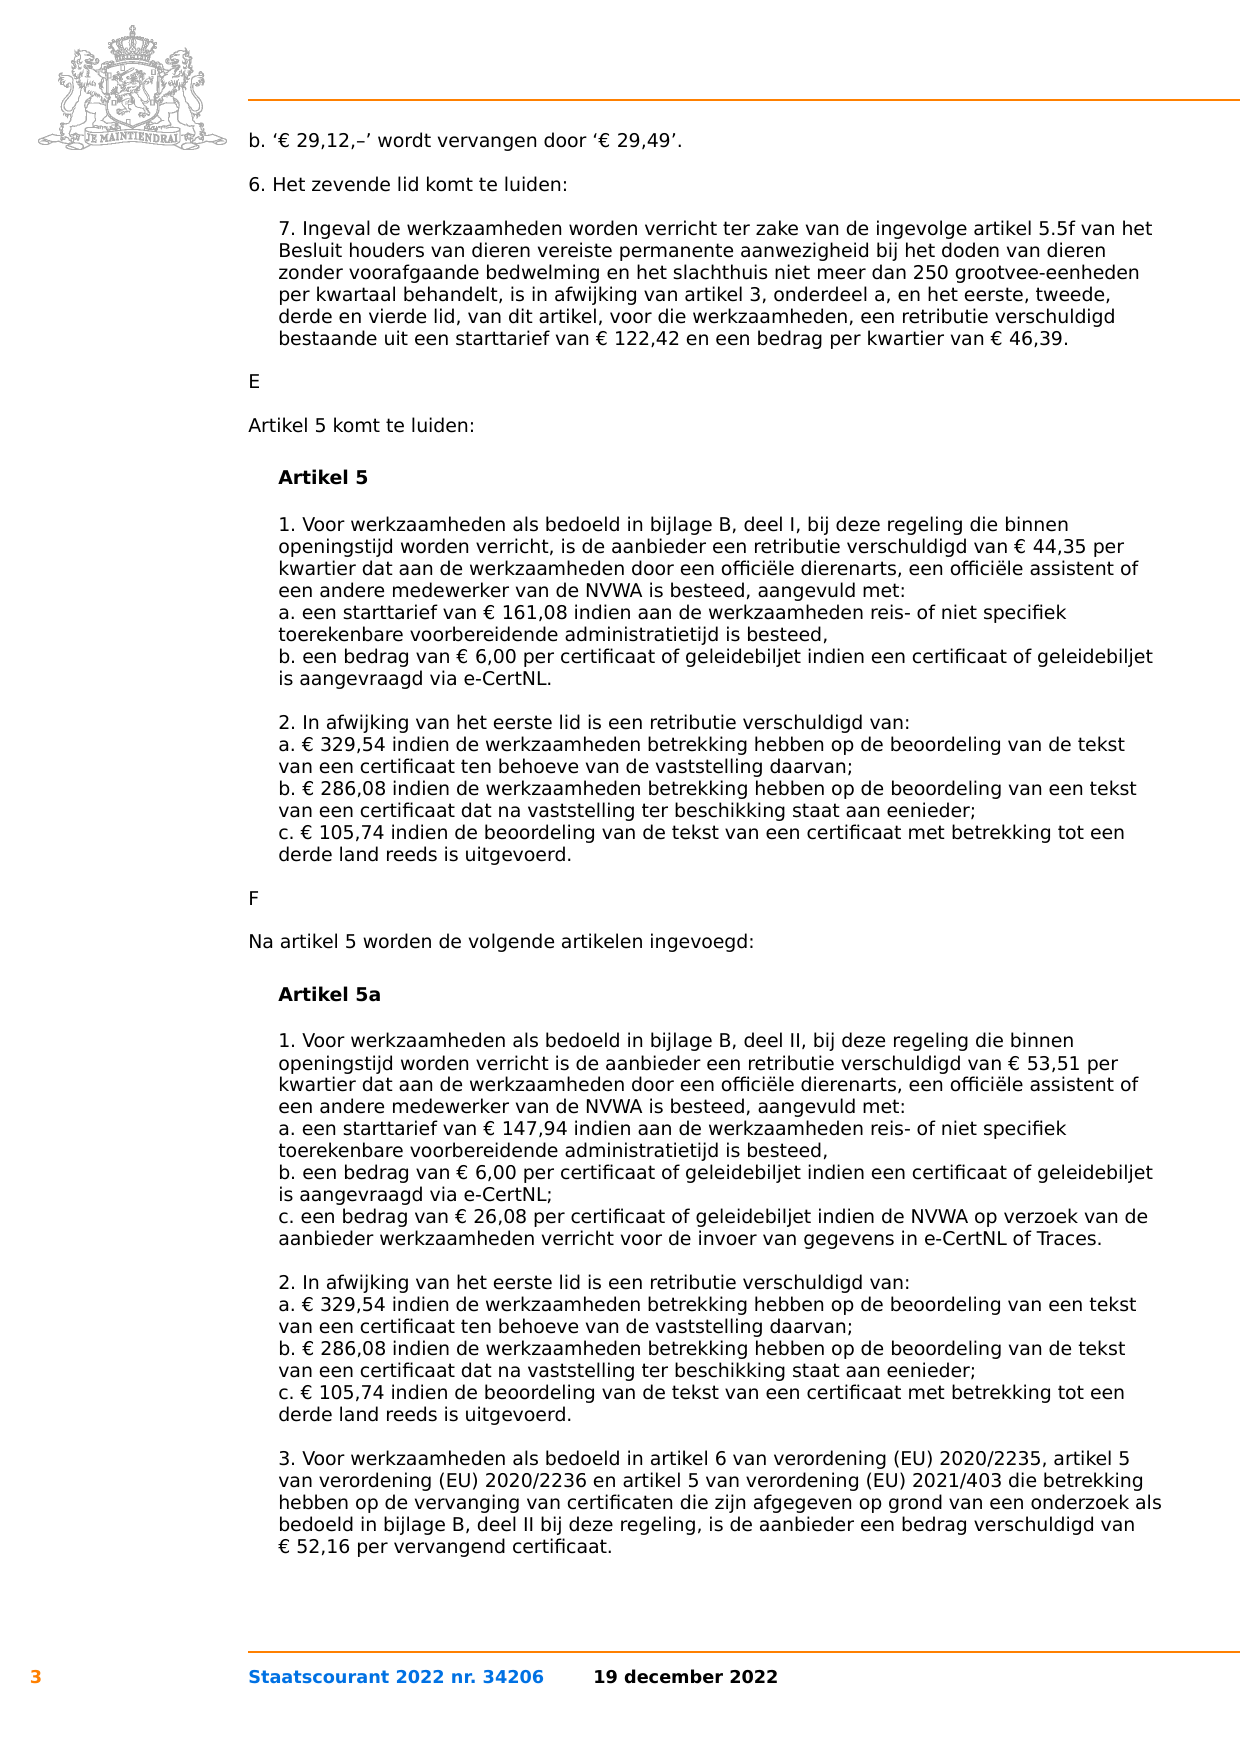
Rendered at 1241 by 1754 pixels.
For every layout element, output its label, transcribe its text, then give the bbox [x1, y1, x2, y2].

text c. een bedrag van € 26,08 per certificaat of geleidebiljet indien de NVWA op verzoek van de aanbieder werkzaamheden verricht voor de invoer van gegevens in e-CertNL of Traces. [278, 1206, 1163, 1250]
text a. een starttarief van € 161,08 indien aan de werkzaamheden reis- of niet specifiek toerekenbare voorbereidende administratietijd is besteed, [278, 602, 1163, 646]
text c. € 105,74 indien de beoordeling van de tekst van een certificaat met betrekking tot een derde land reeds is uitgevoerd. [278, 822, 1163, 866]
text a. € 329,54 indien de werkzaamheden betrekking hebben op de beoordeling van een tekst van een certificaat ten behoeve van de vaststelling daarvan; [278, 1294, 1163, 1338]
text a. een starttarief van € 147,94 indien aan de werkzaamheden reis- of niet specifiek toerekenbare voorbereidende administratietijd is besteed, [278, 1118, 1163, 1162]
text E [248, 371, 1163, 393]
subtitle Artikel 5 [278, 467, 1163, 489]
text 2. In afwijking van het eerste lid is een retributie verschuldigd van: [278, 1272, 1163, 1294]
text b. een bedrag van € 6,00 per certificaat of geleidebiljet indien een certificaat of geleidebiljet is aangevraagd via e-CertNL; [278, 1162, 1163, 1206]
text b. ‘€ 29,12,–’ wordt vervangen door ‘€ 29,49’. [248, 130, 1163, 152]
text 7. Ingeval de werkzaamheden worden verricht ter zake van de ingevolge artikel 5.5f van het Besluit houders van dieren vereiste permanente aanwezigheid bij het doden van dieren zonder voorafgaande bedwelming en het slachthuis niet meer dan 250 grootvee-eenheden per kwartaal behandelt, is in afwijking van artikel 3, onderdeel a, en het eerste, tweede, derde en vierde lid, van dit artikel, voor die werkzaamheden, een retributie verschuldigd bestaande uit een starttarief van € 122,42 en een bedrag per kwartier van € 46,39. [278, 218, 1163, 349]
text 3. Voor werkzaamheden als bedoeld in artikel 6 van verordening (EU) 2020/2235, artikel 5 van verordening (EU) 2020/2236 en artikel 5 van verordening (EU) 2021/403 die betrekking hebben op de vervanging van certificaten die zijn afgegeven op grond van een onderzoek als bedoeld in bijlage B, deel II bij deze regeling, is de aanbieder een bedrag verschuldigd van € 52,16 per vervangend certificaat. [278, 1448, 1163, 1558]
text 6. Het zevende lid komt te luiden: [248, 174, 1163, 196]
text b. een bedrag van € 6,00 per certificaat of geleidebiljet indien een certificaat of geleidebiljet is aangevraagd via e-CertNL. [278, 646, 1163, 690]
text a. € 329,54 indien de werkzaamheden betrekking hebben op de beoordeling van de tekst van een certificaat ten behoeve van de vaststelling daarvan; [278, 734, 1163, 778]
text Na artikel 5 worden de volgende artikelen ingevoegd: [248, 931, 1163, 953]
text 1. Voor werkzaamheden als bedoeld in bijlage B, deel II, bij deze regeling die binnen openingstijd worden verricht is de aanbieder een retributie verschuldigd van € 53,51 per kwartier dat aan de werkzaamheden door een officiële dierenarts, een officiële assistent of een andere medewerker van de NVWA is besteed, aangevuld met: [278, 1030, 1163, 1118]
text F [248, 888, 1163, 909]
text b. € 286,08 indien de werkzaamheden betrekking hebben op de beoordeling van de tekst van een certificaat dat na vaststelling ter beschikking staat aan eenieder; [278, 1338, 1163, 1382]
text 2. In afwijking van het eerste lid is een retributie verschuldigd van: [278, 712, 1163, 734]
text Artikel 5 komt te luiden: [248, 415, 1163, 437]
subtitle Artikel 5a [278, 983, 1163, 1005]
picture [38, 25, 227, 150]
text 1. Voor werkzaamheden als bedoeld in bijlage B, deel I, bij deze regeling die binnen openingstijd worden verricht, is de aanbieder een retributie verschuldigd van € 44,35 per kwartier dat aan de werkzaamheden door een officiële dierenarts, een officiële assistent of een andere medewerker van de NVWA is besteed, aangevuld met: [278, 514, 1163, 602]
text c. € 105,74 indien de beoordeling van de tekst van een certificaat met betrekking tot een derde land reeds is uitgevoerd. [278, 1382, 1163, 1426]
text b. € 286,08 indien de werkzaamheden betrekking hebben op de beoordeling van een tekst van een certificaat dat na vaststelling ter beschikking staat aan eenieder; [278, 778, 1163, 822]
